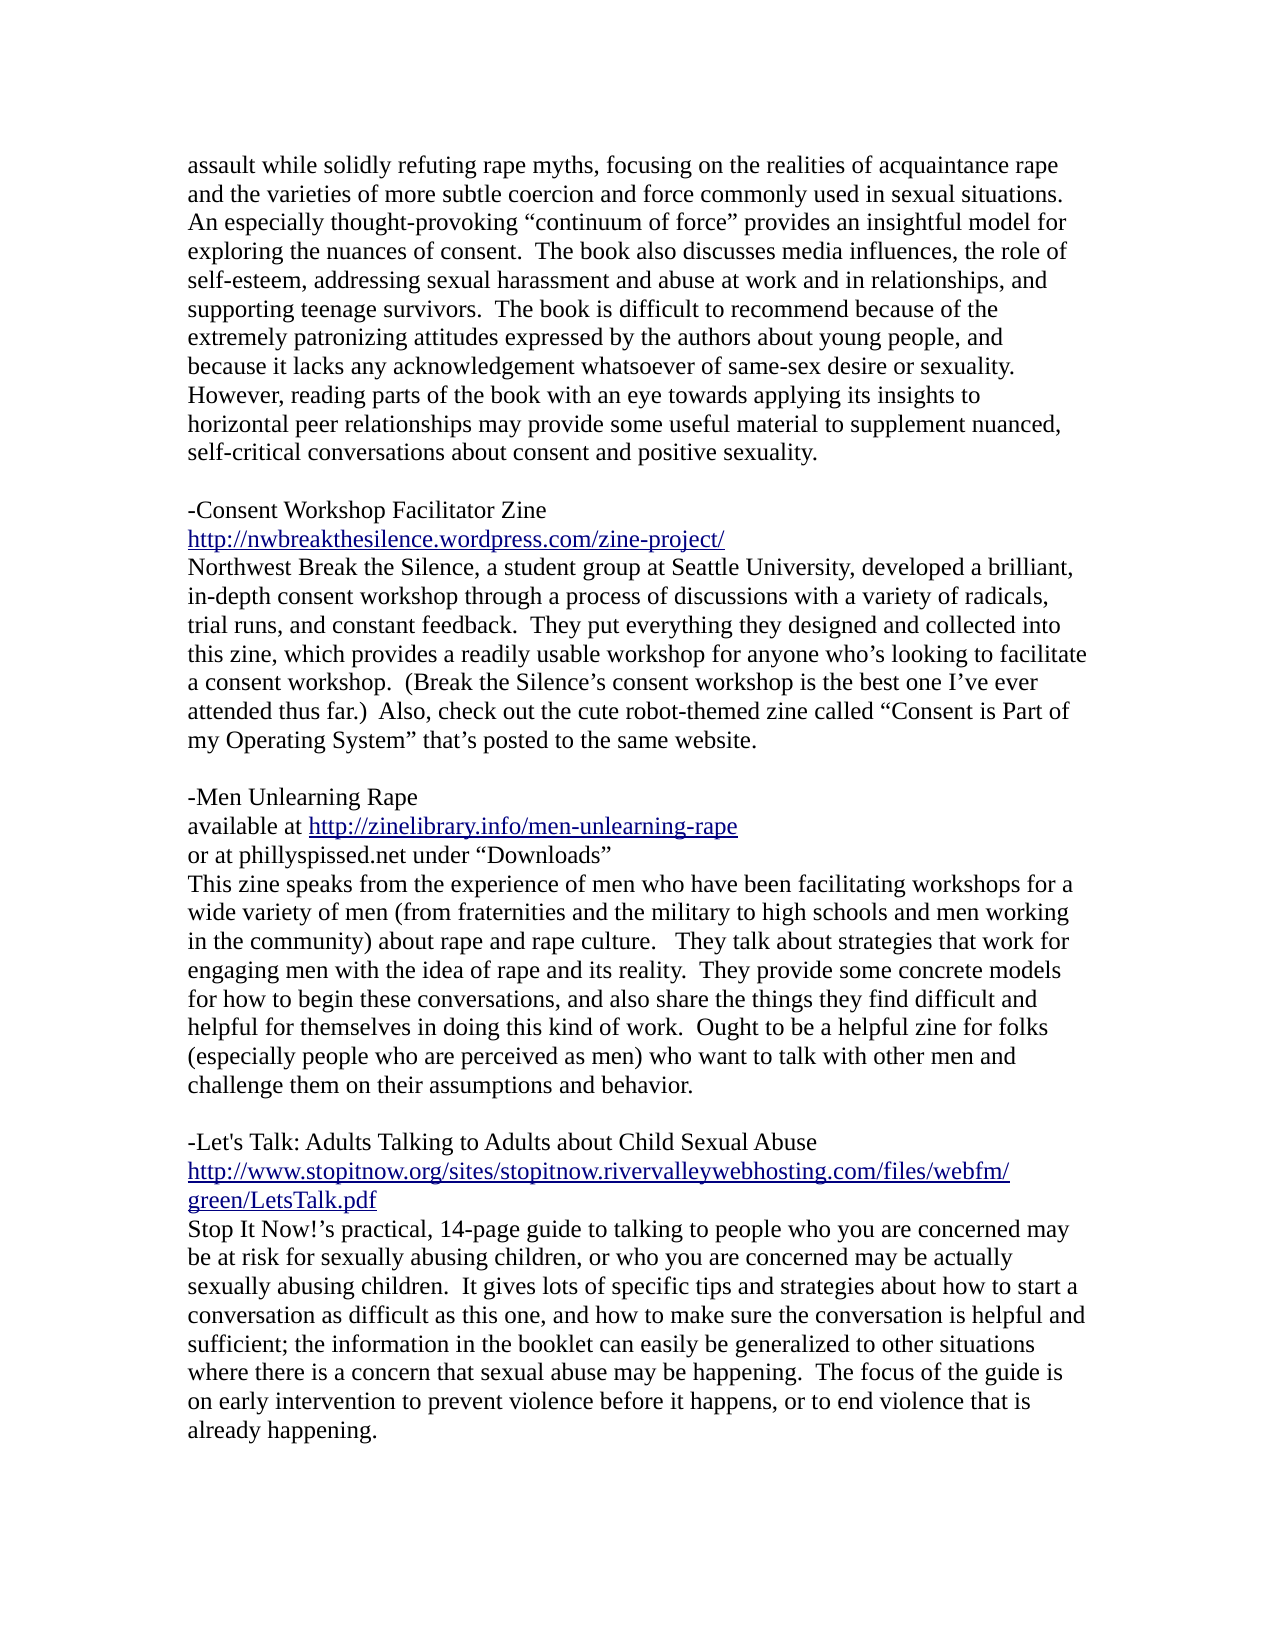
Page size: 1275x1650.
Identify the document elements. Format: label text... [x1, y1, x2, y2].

text available at http://zinelibrary.info/men-unlearning-rape [187, 811, 1087, 840]
text or at phillyspissed.net under “Downloads” [187, 840, 1087, 869]
text assault while solidly refuting rape myths, focusing on the realities of acquaintance rape and the varieties of more subtle coercion and force commonly used in sexual situations. An especially thought-provoking “continuum of force” provides an insightful model for exploring the nuances of consent. The book also discusses media influences, the role of self-esteem, addressing sexual harassment and abuse at work and in relationships, and supporting teenage survivors. The book is difficult to recommend because of the extremely patronizing attitudes expressed by the authors about young people, and because it lacks any acknowledgement whatsoever of same-sex desire or sexuality. However, reading parts of the book with an eye towards applying its insights to horizontal peer relationships may provide some useful material to supplement nuanced, self-critical conversations about consent and positive sexuality. [187, 150, 1087, 466]
text http://nwbreakthesilence.wordpress.com/zine-project/ [187, 524, 1087, 552]
text http://www.stopitnow.org/sites/stopitnow.rivervalleywebhosting.com/files/webfm/green/LetsTalk.pdf [187, 1156, 1087, 1214]
text This zine speaks from the experience of men who have been facilitating workshops for a wide variety of men (from fraternities and the military to high schools and men working in the community) about rape and rape culture. They talk about strategies that work for engaging men with the idea of rape and its reality. They provide some concrete models for how to begin these conversations, and also share the things they find difficult and helpful for themselves in doing this kind of work. Ought to be a helpful zine for folks (especially people who are perceived as men) who want to talk with other men and challenge them on their assumptions and behavior. [187, 869, 1087, 1099]
text -Let's Talk: Adults Talking to Adults about Child Sexual Abuse [187, 1127, 1087, 1156]
text Northwest Break the Silence, a student group at Seattle University, developed a brilliant, in-depth consent workshop through a process of discussions with a variety of radicals, trial runs, and constant feedback. They put everything they designed and collected into this zine, which provides a readily usable workshop for anyone who’s looking to facilitate a consent workshop. (Break the Silence’s consent workshop is the best one I’ve ever attended thus far.) Also, check out the cute robot-themed zine called “Consent is Part of my Operating System” that’s posted to the same website. [187, 552, 1087, 754]
text -Consent Workshop Facilitator Zine [187, 495, 1087, 524]
text -Men Unlearning Rape [187, 782, 1087, 811]
text Stop It Now!’s practical, 14-page guide to talking to people who you are concerned may be at risk for sexually abusing children, or who you are concerned may be actually sexually abusing children. It gives lots of specific tips and strategies about how to start a conversation as difficult as this one, and how to make sure the conversation is helpful and sufficient; the information in the booklet can easily be generalized to other situations where there is a concern that sexual abuse may be happening. The focus of the guide is on early intervention to prevent violence before it happens, or to end violence that is already happening. [187, 1214, 1087, 1444]
